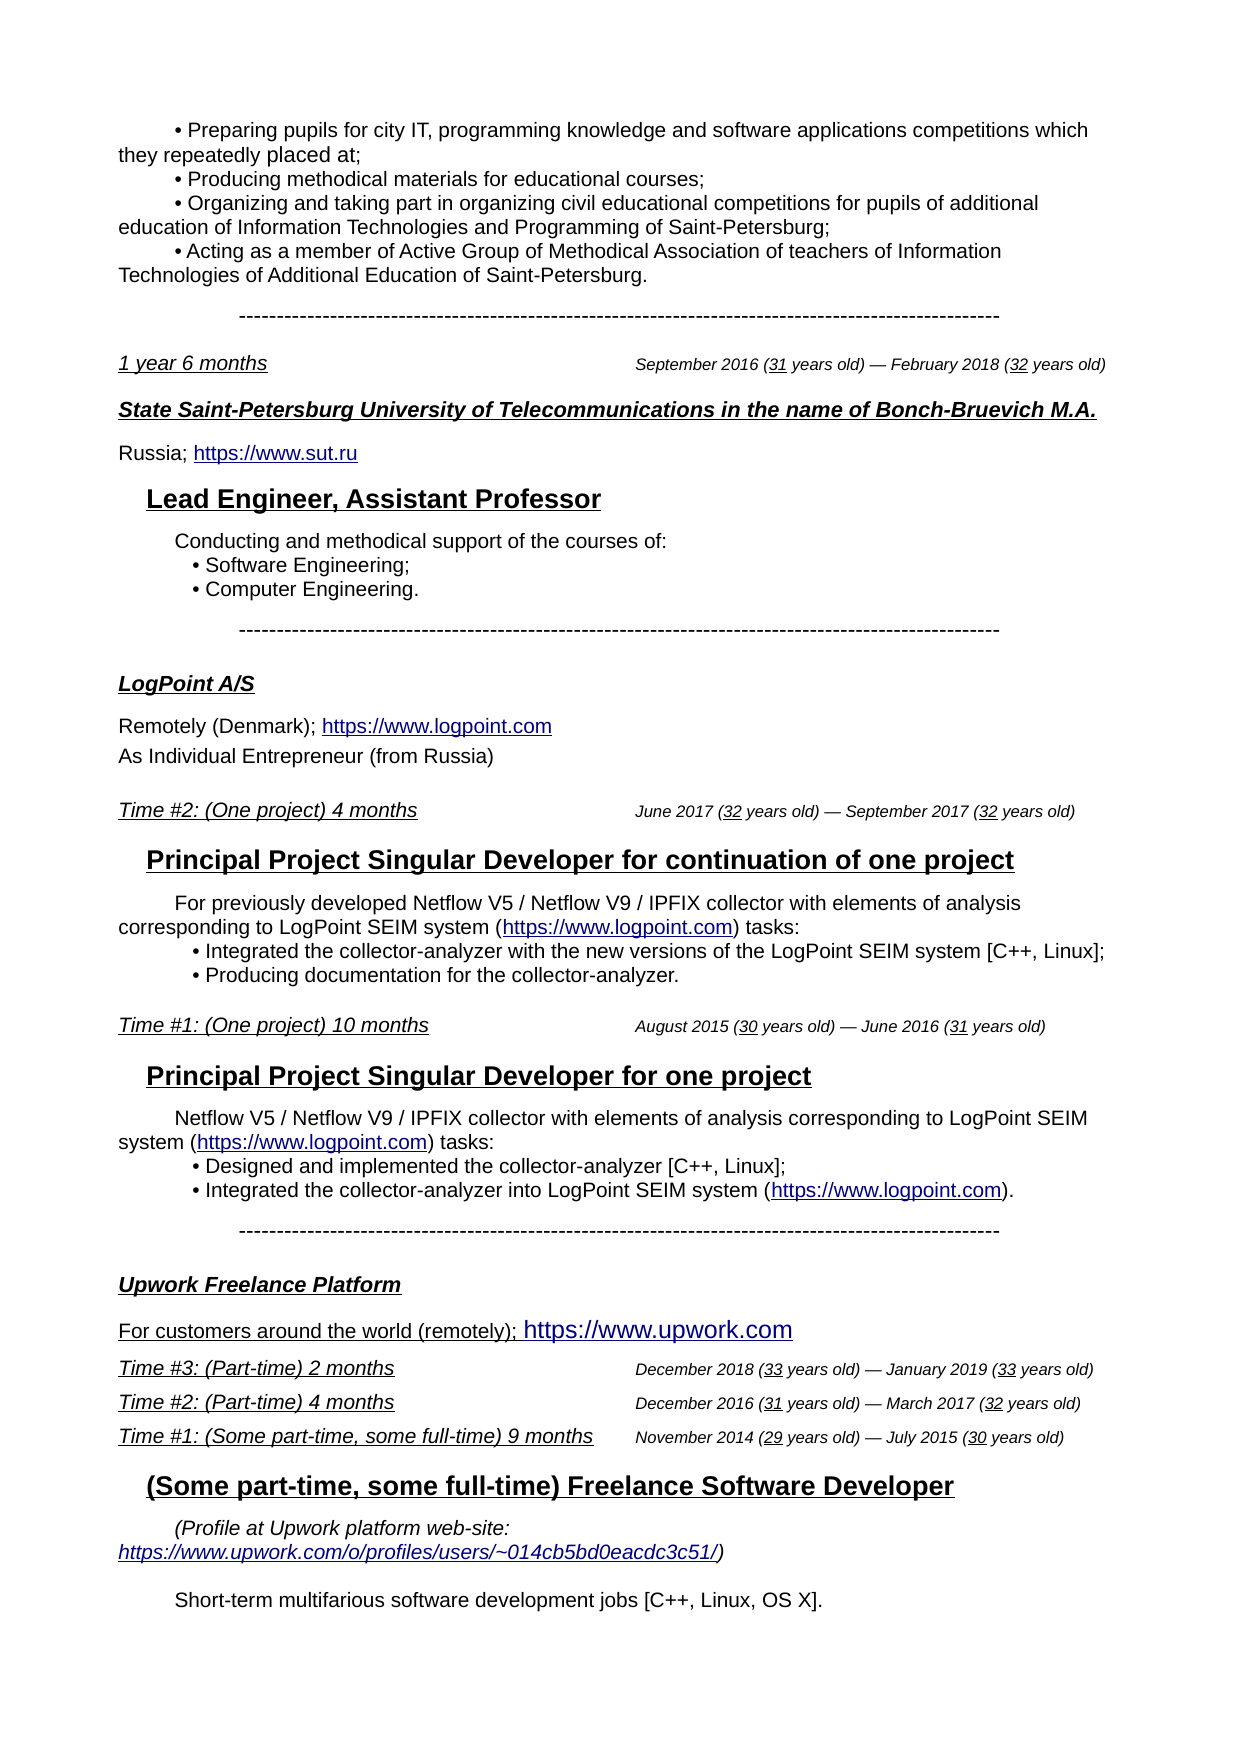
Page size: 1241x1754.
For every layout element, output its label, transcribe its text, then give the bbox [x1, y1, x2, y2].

text ---------------------------------------------------------------------------------------------------- [118, 1217, 1122, 1243]
text As Individual Entrepreneur (from Russia) [118, 744, 1122, 768]
text Time #2: (Part-time) 4 months December 2016 (31 years old) — March 2017 (32 years old) [118, 1389, 1122, 1413]
text Netflow V5 / Netflow V9 / IPFIX collector with elements of analysis corresponding to LogPoint SEIM system (https://www.logpoint.com) tasks: [118, 1106, 1122, 1154]
text • Organizing and taking part in organizing civil educational competitions for pupils of additional education of Information Technologies and Programming of Saint-Petersburg; [118, 191, 1122, 239]
text Lead Engineer, Assistant Professor [118, 483, 1122, 514]
text Principal Project Singular Developer for continuation of one project [118, 844, 1122, 876]
text • Acting as a member of Active Group of Methodical Association of teachers of Information Technologies of Additional Education of Saint-Petersburg. [118, 239, 1122, 287]
text For customers around the world (remotely); https://www.upwork.com [118, 1315, 1122, 1344]
text 1 year 6 months September 2016 (31 years old) — February 2018 (32 years old) [118, 351, 1122, 375]
text Short-term multifarious software development jobs [C++, Linux, OS X]. [118, 1588, 1122, 1612]
text (Some part-time, some full-time) Freelance Software Developer [118, 1470, 1122, 1501]
text Time #1: (One project) 10 months August 2015 (30 years old) — June 2016 (31 years old) [118, 1013, 1122, 1037]
text Remotely (Denmark); https://www.logpoint.com [118, 714, 1122, 738]
text Upwork Freelance Platform [118, 1272, 1122, 1297]
text • Computer Engineering. [118, 577, 1122, 601]
text For previously developed Netflow V5 / Netflow V9 / IPFIX collector with elements of analysis corresponding to LogPoint SEIM system (https://www.logpoint.com) tasks: [118, 891, 1122, 938]
text Time #2: (One project) 4 months June 2017 (32 years old) — September 2017 (32 years old) [118, 798, 1122, 822]
text • Integrated the collector-analyzer into LogPoint SEIM system (https://www.logpoint.com). [118, 1178, 1122, 1202]
text Principal Project Singular Developer for one project [118, 1059, 1122, 1091]
text • Software Engineering; [118, 553, 1122, 577]
text • Integrated the collector-analyzer with the new versions of the LogPoint SEIM system [C++, Linux]; [118, 938, 1122, 962]
text ---------------------------------------------------------------------------------------------------- [118, 616, 1122, 642]
text • Producing methodical materials for educational courses; [118, 167, 1122, 191]
text Conducting and methodical support of the courses of: [118, 529, 1122, 553]
text Russia; https://www.sut.ru [118, 441, 1122, 464]
text • Preparing pupils for city IT, programming knowledge and software applications competitions which they repeatedly placed at; [118, 118, 1122, 167]
text Time #1: (Some part-time, some full-time) 9 months November 2014 (29 years old) — July 2015 (30 years old) [118, 1424, 1122, 1448]
text (Profile at Upwork platform web-site: https://www.upwork.com/o/profiles/users/~014cb5bd0eacdc3c51/) [118, 1516, 1122, 1564]
text • Producing documentation for the collector-analyzer. [118, 962, 1122, 986]
text LogPoint A/S [118, 671, 1122, 696]
text State Saint-Petersburg University of Telecommunications in the name of Bonch-Bruevich M.A. [118, 397, 1122, 423]
text Time #3: (Part-time) 2 months December 2018 (33 years old) — January 2019 (33 years old) [118, 1355, 1122, 1379]
text ---------------------------------------------------------------------------------------------------- [118, 302, 1122, 328]
text • Designed and implemented the collector-analyzer [C++, Linux]; [118, 1154, 1122, 1178]
